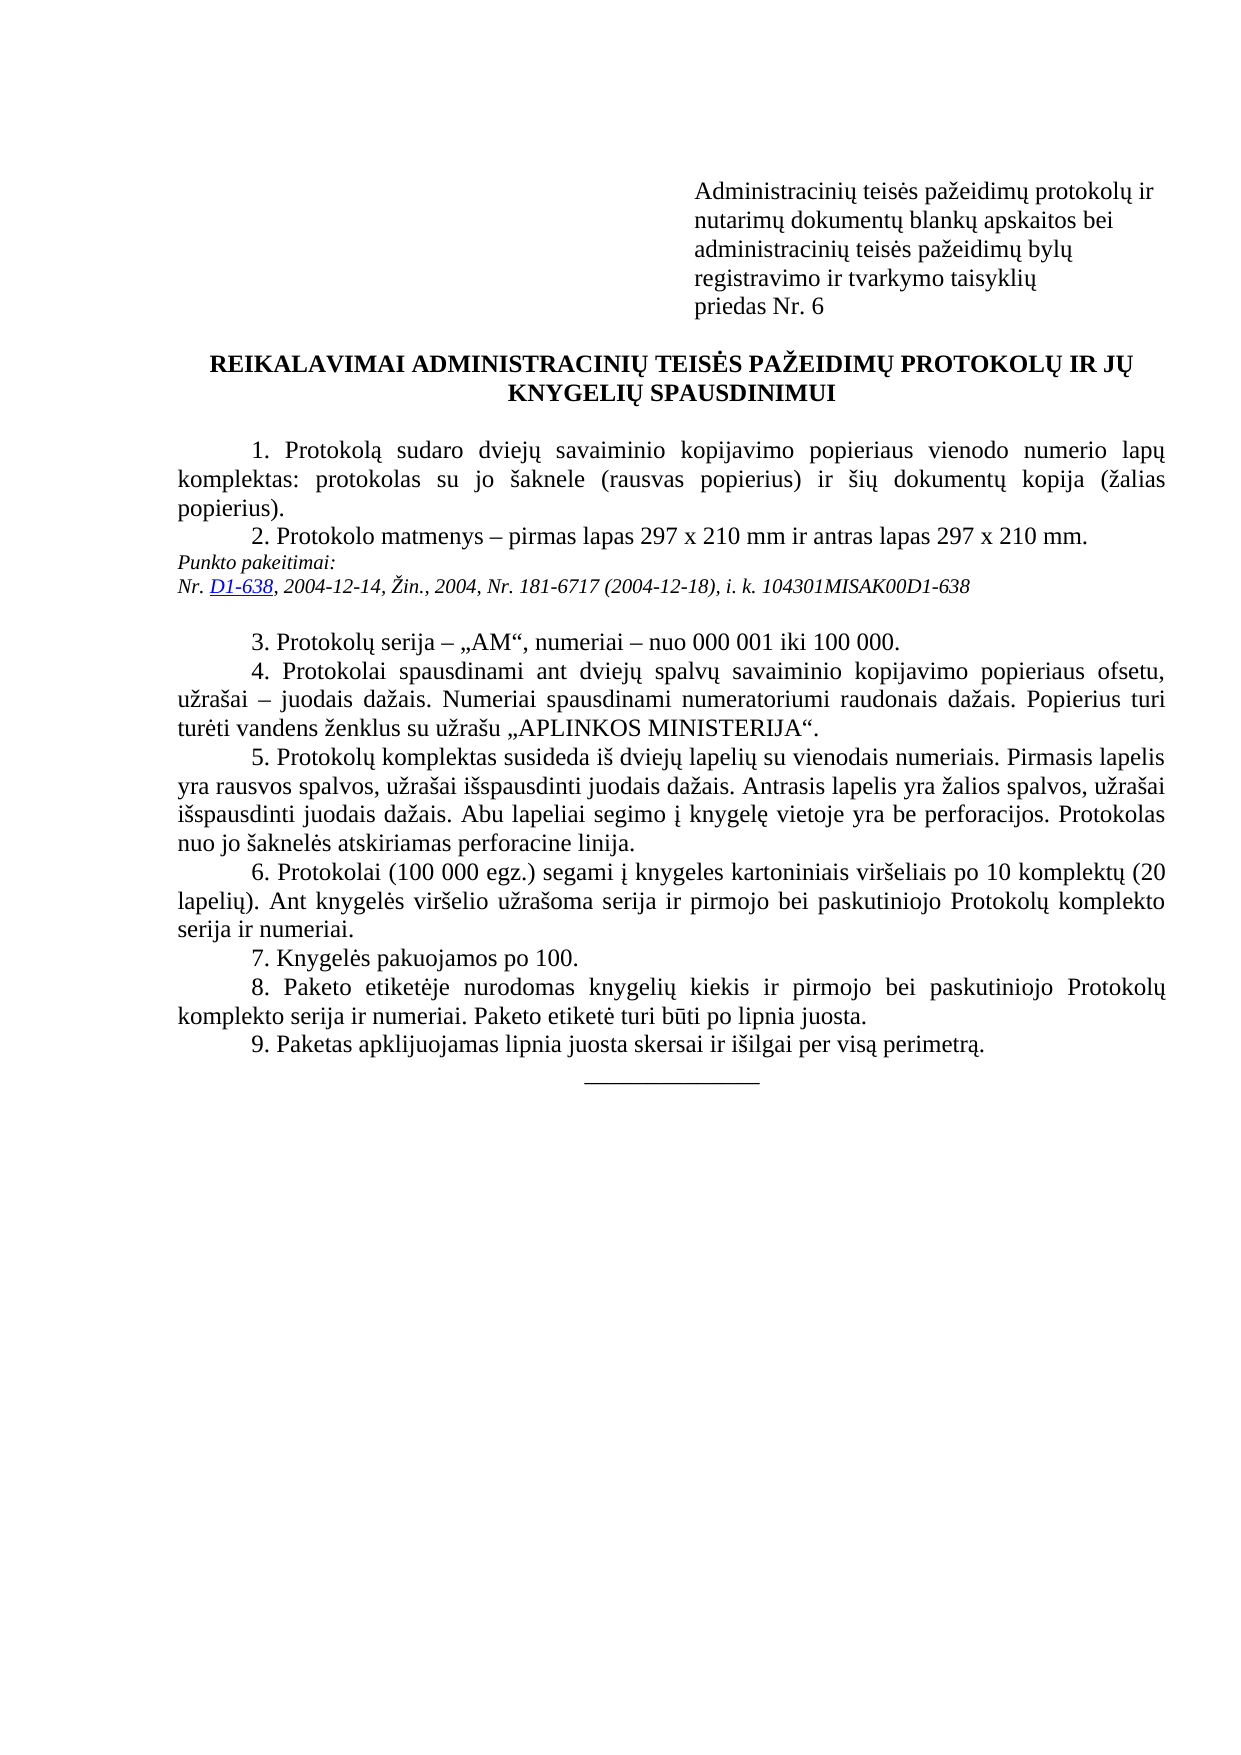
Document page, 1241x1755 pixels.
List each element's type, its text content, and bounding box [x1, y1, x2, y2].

text Nr. D1-638, 2004-12-14, Žin., 2004, Nr. 181-6717 (2004-12-18), i. k. 104301MISAK00D1-638 [177, 574, 1166, 598]
text registravimo ir tvarkymo taisyklių [177, 263, 1166, 291]
text ______________ [177, 1058, 1166, 1087]
text 1. Protokolą sudaro dviejų savaiminio kopijavimo popieriaus vienodo numerio lapų komplektas: protokolas su jo šaknele (rausvas popierius) ir šių dokumentų kopija (žalias popierius). [177, 435, 1166, 521]
text 6. Protokolai (100 000 egz.) segami į knygeles kartoniniais viršeliais po 10 komplektų (20 lapelių). Ant knygelės viršelio užrašoma serija ir pirmojo bei paskutiniojo Protokolų komplekto serija ir numeriai. [177, 857, 1166, 943]
text 2. Protokolo matmenys – pirmas lapas 297 x 210 mm ir antras lapas 297 x 210 mm. [177, 521, 1166, 550]
text priedas Nr. 6 [177, 291, 1166, 320]
text administracinių teisės pažeidimų bylų [177, 234, 1166, 263]
text 5. Protokolų komplektas susideda iš dviejų lapelių su vienodais numeriais. Pirmasis lapelis yra rausvos spalvos, užrašai išspausdinti juodais dažais. Antrasis lapelis yra žalios spalvos, užrašai išspausdinti juodais dažais. Abu lapeliai segimo į knygelę vietoje yra be perforacijos. Protokolas nuo jo šaknelės atskiriamas perforacine linija. [177, 742, 1166, 857]
text nutarimų dokumentų blankų apskaitos bei [177, 205, 1166, 234]
text REIKALAVIMAI ADMINISTRACINIŲ TEISĖS PAŽEIDIMŲ PROTOKOLŲ IR JŲ KNYGELIŲ SPAUSDINIMUI [177, 349, 1166, 406]
text 9. Paketas apklijuojamas lipnia juosta skersai ir išilgai per visą perimetrą. [177, 1029, 1166, 1058]
text 4. Protokolai spausdinami ant dviejų spalvų savaiminio kopijavimo popieriaus ofsetu, užrašai – juodais dažais. Numeriai spausdinami numeratoriumi raudonais dažais. Popierius turi turėti vandens ženklus su užrašu „APLINKOS MINISTERIJA“. [177, 656, 1166, 742]
text 7. Knygelės pakuojamos po 100. [177, 943, 1166, 972]
text Punkto pakeitimai: [177, 550, 1166, 574]
text 3. Protokolų serija – „AM“, numeriai – nuo 000 001 iki 100 000. [177, 627, 1166, 656]
text 8. Paketo etiketėje nurodomas knygelių kiekis ir pirmojo bei paskutiniojo Protokolų komplekto serija ir numeriai. Paketo etiketė turi būti po lipnia juosta. [177, 972, 1166, 1029]
text Administracinių teisės pažeidimų protokolų ir [177, 176, 1166, 205]
